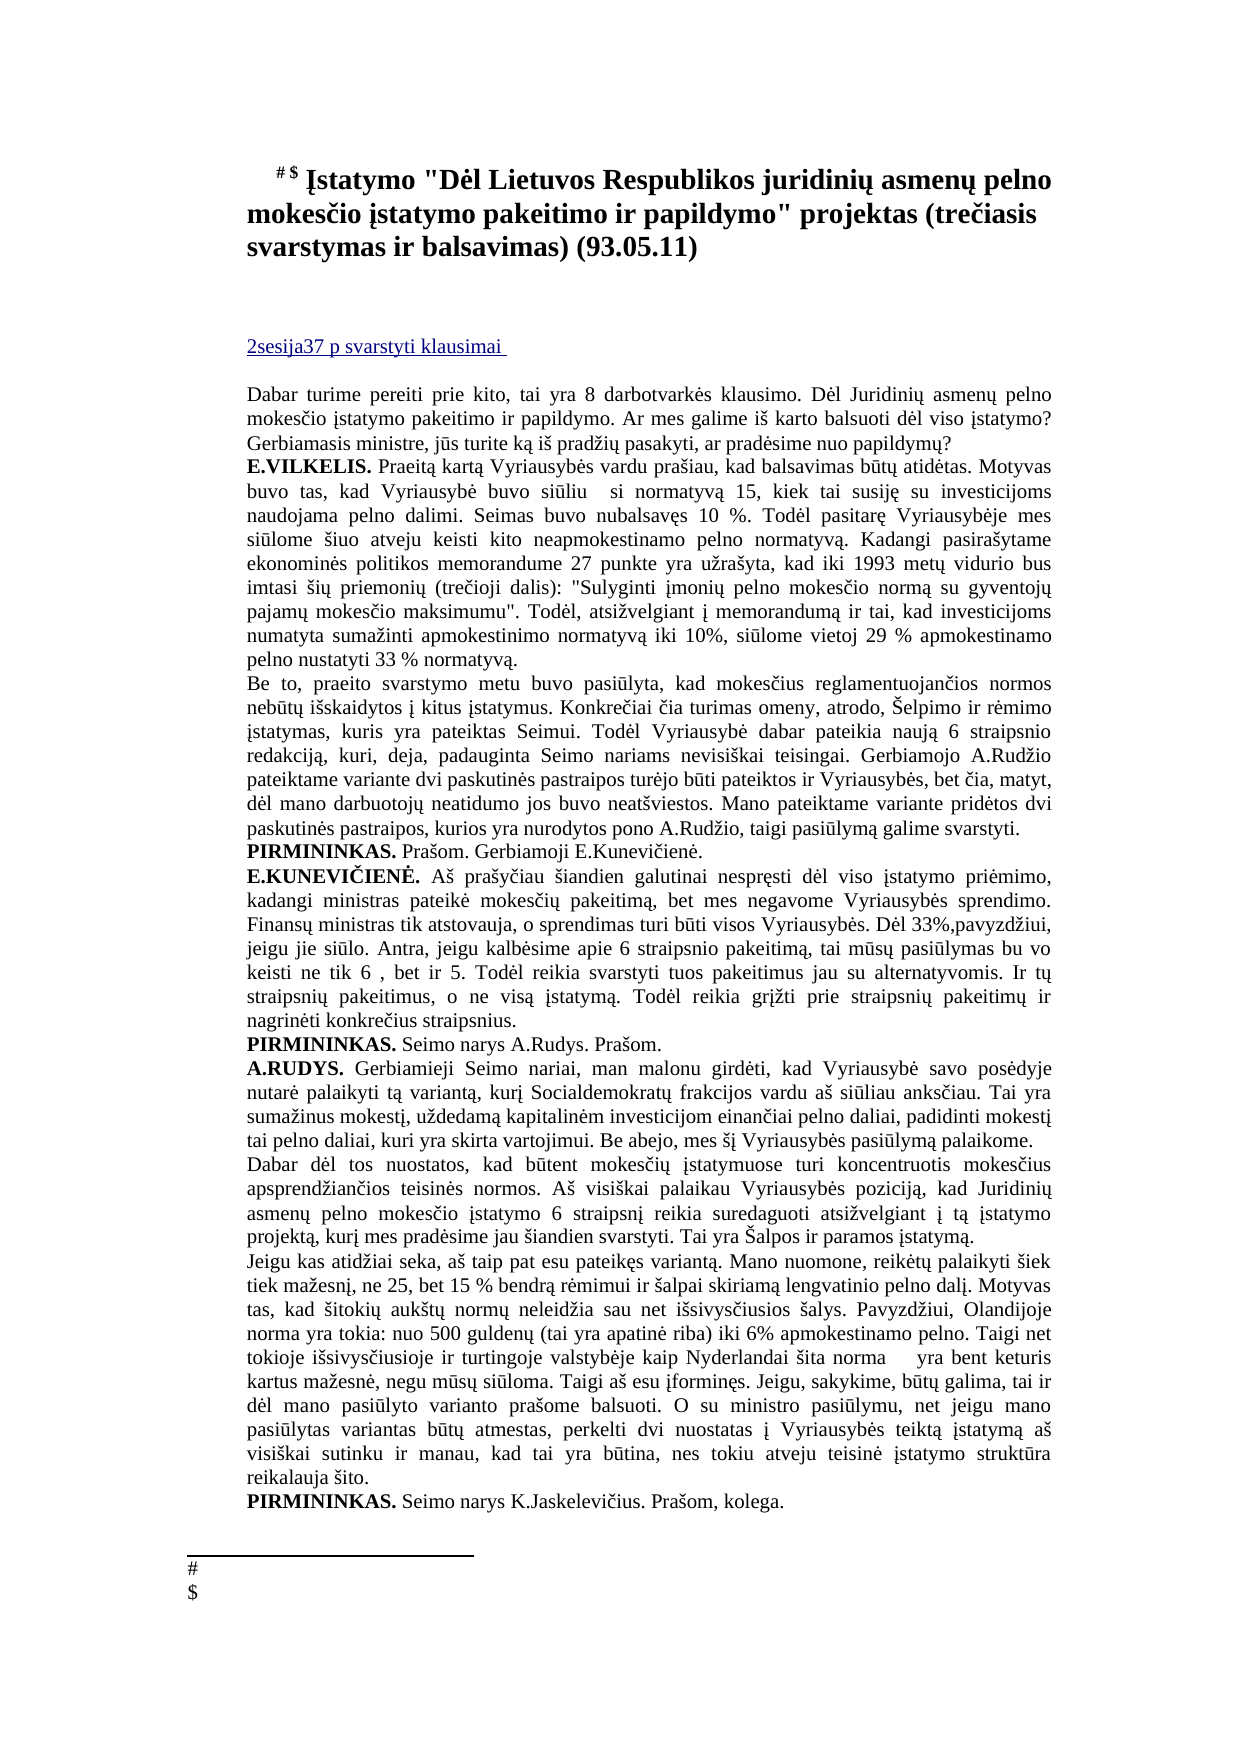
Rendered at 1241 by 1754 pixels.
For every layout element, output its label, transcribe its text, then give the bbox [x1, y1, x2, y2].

text E.KUNEVIČIENĖ. Aš prašyčiau šiandien galutinai nespręsti dėl viso įstatymo priėmimo, kadangi ministras pateikė mokesčių pakeitimą, bet mes negavome Vyriausybės sprendimo. Finansų ministras tik atstovauja, o sprendimas turi būti visos Vyriausybės. Dėl 33%,pavyzdžiui, jeigu jie siūlo. Antra, jeigu kalbėsime apie 6 straipsnio pakeitimą, tai mūsų pasiūlymas bu vo keisti ne tik 6 , bet ir 5. Todėl reikia svarstyti tuos pakeitimus jau su alternatyvomis. Ir tų straipsnių pakeitimus, o ne visą įstatymą. Todėl reikia grįžti prie straipsnių pakeitimų ir nagrinėti konkrečius straipsnius. [247, 863, 1053, 1032]
text PIRMININKAS. Seimo narys A.Rudys. Prašom. [247, 1032, 1053, 1056]
text 2sesija37 p svarstyti klausimai [247, 334, 1053, 358]
text PIRMININKAS. Prašom. Gerbiamoji E.Kunevičienė. [247, 839, 1053, 863]
text PIRMININKAS. Seimo narys K.Jaskelevičius. Prašom, kolega. [247, 1489, 1053, 1513]
text Jeigu kas atidžiai seka, aš taip pat esu pateikęs variantą. Mano nuomone, reikėtų palaikyti šiek tiek mažesnį, ne 25, bet 15 % bendrą rėmimui ir šalpai skiriamą lengvatinio pelno dalį. Motyvas tas, kad šitokių aukštų normų neleidžia sau net išsivysčiusios šalys. Pavyzdžiui, Olandijoje norma yra tokia: nuo 500 guldenų (tai yra apatinė riba) iki 6% apmokestinamo pelno. Taigi net tokioje išsivysčiusioje ir turtingoje valstybėje kaip Nyderlandai šita norma yra bent keturis kartus mažesnė, negu mūsų siūloma. Taigi aš esu įforminęs. Jeigu, sakykime, būtų galima, tai ir dėl mano pasiūlyto varianto prašome balsuoti. O su ministro pasiūlymu, net jeigu mano pasiūlytas variantas būtų atmestas, perkelti dvi nuostatas į Vyriausybės teiktą įstatymą aš visiškai sutinku ir manau, kad tai yra būtina, nes tokiu atveju teisinė įstatymo struktūra reikalauja šito. [247, 1248, 1053, 1489]
text E.VILKELIS. Praeitą kartą Vyriausybės vardu prašiau, kad balsavimas būtų atidėtas. Motyvas buvo tas, kad Vyriausybė buvo siūliu si normatyvą 15, kiek tai susiję su investicijoms naudojama pelno dalimi. Seimas buvo nubalsavęs 10 %. Todėl pasitarę Vyriausybėje mes siūlome šiuo atveju keisti kito neapmokestinamo pelno normatyvą. Kadangi pasirašytame ekonominės politikos memorandume 27 punkte yra užrašyta, kad iki 1993 metų vidurio bus imtasi šių priemonių (trečioji dalis): "Sulyginti įmonių pelno mokesčio normą su gyventojų pajamų mokesčio maksimumu". Todėl, atsižvelgiant į memorandumą ir tai, kad investicijoms numatyta sumažinti apmokestinimo normatyvą iki 10%, siūlome vietoj 29 % apmokestinamo pelno nustatyti 33 % normatyvą. [247, 454, 1053, 671]
text Dabar turime pereiti prie kito, tai yra 8 darbotvarkės klausimo. Dėl Juridinių asmenų pelno mokesčio įstatymo pakeitimo ir papildymo. Ar mes galime iš karto balsuoti dėl viso įstatymo? Gerbiamasis ministre, jūs turite ką iš pradžių pasakyti, ar pradėsime nuo papildymų? [247, 382, 1053, 454]
text Įstatymo "Dėl Lietuvos Respublikos juridinių asmenų pelno mokesčio įstatymo pakeitimo ir papildymo" projektas (trečiasis svarstymas ir balsavimas) (93.05.11) [247, 162, 1053, 263]
text A.RUDYS. Gerbiamieji Seimo nariai, man malonu girdėti, kad Vyriausybė savo posėdyje nutarė palaikyti tą variantą, kurį Socialdemokratų frakcijos vardu aš siūliau anksčiau. Tai yra sumažinus mokestį, uždedamą kapitalinėm investicijom einančiai pelno daliai, padidinti mokestį tai pelno daliai, kuri yra skirta vartojimui. Be abejo, mes šį Vyriausybės pasiūlymą palaikome. [247, 1056, 1053, 1152]
text Be to, praeito svarstymo metu buvo pasiūlyta, kad mokesčius reglamentuojančios normos nebūtų išskaidytos į kitus įstatymus. Konkrečiai čia turimas omeny, atrodo, Šelpimo ir rėmimo įstatymas, kuris yra pateiktas Seimui. Todėl Vyriausybė dabar pateikia naują 6 straipsnio redakciją, kuri, deja, padauginta Seimo nariams nevisiškai teisingai. Gerbiamojo A.Rudžio pateiktame variante dvi paskutinės pastraipos turėjo būti pateiktos ir Vyriausybės, bet čia, matyt, dėl mano darbuotojų neatidumo jos buvo neatšviestos. Mano pateiktame variante pridėtos dvi paskutinės pastraipos, kurios yra nurodytos pono A.Rudžio, taigi pasiūlymą galime svarstyti. [247, 671, 1053, 839]
text Dabar dėl tos nuostatos, kad būtent mokesčių įstatymuose turi koncentruotis mokesčius apsprendžiančios teisinės normos. Aš visiškai palaikau Vyriausybės poziciją, kad Juridinių asmenų pelno mokesčio įstatymo 6 straipsnį reikia suredaguoti atsižvelgiant į tą įstatymo projektą, kurį mes pradėsime jau šiandien svarstyti. Tai yra Šalpos ir paramos įstatymą. [247, 1152, 1053, 1248]
